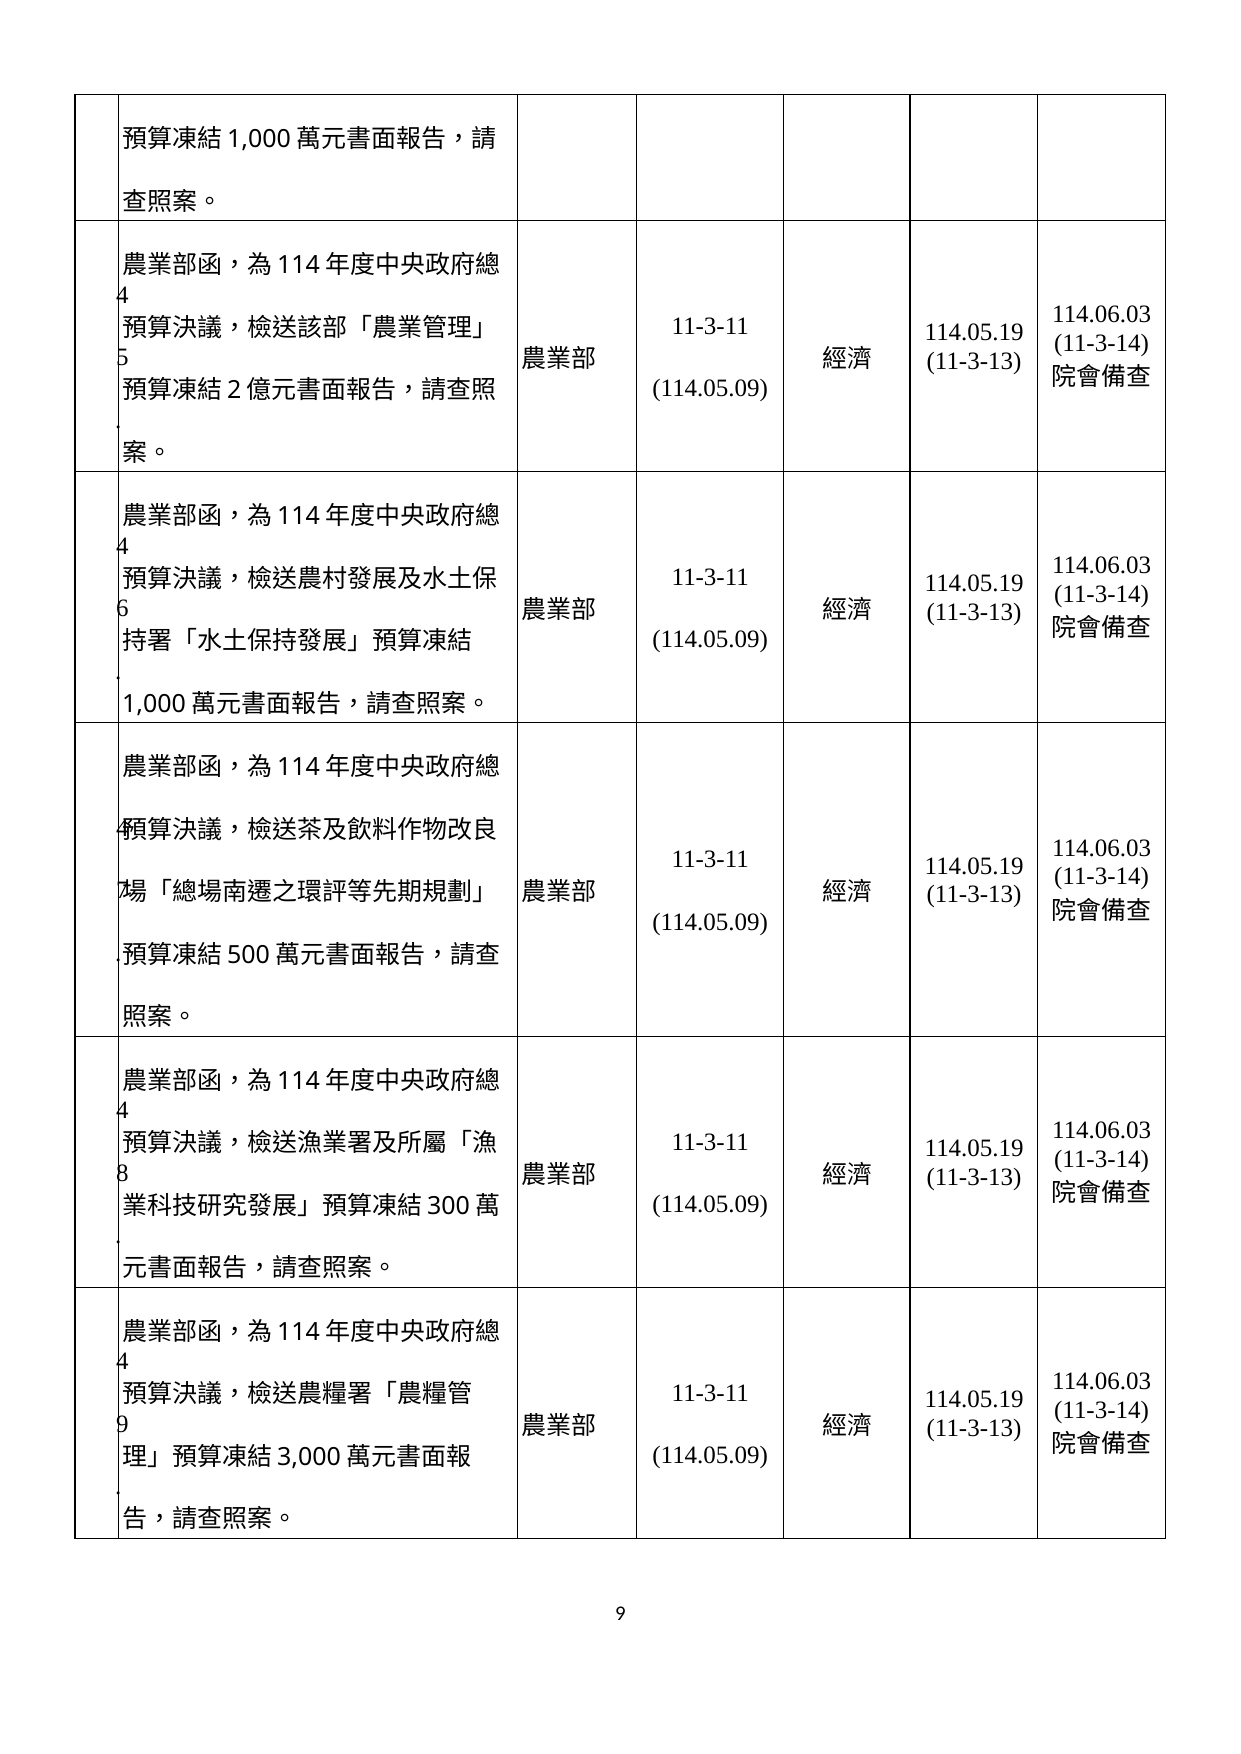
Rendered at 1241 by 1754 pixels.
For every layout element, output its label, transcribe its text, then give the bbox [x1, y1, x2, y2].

table_cell 11-3-11 (114.05.09) [637, 221, 783, 471]
table_cell 農業部函，為114年度中央政府總預算決議，檢送漁業署及所屬「漁業科技研究發展」預算凍結300萬元書面報告，請查照案。 [119, 1037, 517, 1287]
table_cell [76, 95, 118, 220]
table_cell [76, 723, 118, 1036]
table_cell 經濟 [784, 221, 909, 471]
table_cell 預算凍結1,000萬元書面報告，請查照案。 [119, 95, 517, 220]
table_cell 114.06.03 (11-3-14) 院會備查 [1038, 1288, 1165, 1538]
table_cell 114.06.03 (11-3-14) 院會備查 [1038, 1037, 1165, 1287]
table_cell 114.06.03 (11-3-14) 院會備查 [1038, 723, 1165, 1036]
table_cell 11-3-11 (114.05.09) [637, 1037, 783, 1287]
table_cell 114.05.19 (11-3-13) [911, 1288, 1037, 1538]
table_cell 114.05.19 (11-3-13) [911, 221, 1037, 471]
table_cell 農業部函，為114年度中央政府總預算決議，檢送農糧署「農糧管理」預算凍結3,000萬元書面報告，請查照案。 [119, 1288, 517, 1538]
table_cell 農業部 [518, 1037, 636, 1287]
table_cell 114.05.19 (11-3-13) [911, 1037, 1037, 1287]
table_cell 經濟 [784, 723, 909, 1036]
table_cell 經濟 [784, 1037, 909, 1287]
table_cell 114.06.03 (11-3-14) 院會備查 [1038, 221, 1165, 471]
table_cell 114.06.03 (11-3-14) 院會備查 [1038, 472, 1165, 722]
table_cell [76, 1288, 118, 1538]
table_cell 11-3-11 (114.05.09) [637, 723, 783, 1036]
table_cell [784, 95, 909, 220]
table_cell 114.05.19 (11-3-13) [911, 723, 1037, 1036]
table_cell 農業部 [518, 472, 636, 722]
table_cell 經濟 [784, 472, 909, 722]
table_cell 農業部 [518, 221, 636, 471]
table_cell [76, 1037, 118, 1287]
table_cell 農業部函，為114年度中央政府總預算決議，檢送農村發展及水土保持署「水土保持發展」預算凍結1,000萬元書面報告，請查照案。 [119, 472, 517, 722]
table_cell 114.05.19 (11-3-13) [911, 472, 1037, 722]
table_cell [637, 95, 783, 220]
table_cell 農業部 [518, 723, 636, 1036]
table_cell 農業部函，為114年度中央政府總預算決議，檢送茶及飲料作物改良場「總場南遷之環評等先期規劃」預算凍結500萬元書面報告，請查照案。 [119, 723, 517, 1036]
table_cell 11-3-11 (114.05.09) [637, 1288, 783, 1538]
table_cell [76, 472, 118, 722]
table_cell [911, 95, 1037, 220]
table_cell [518, 95, 636, 220]
table_cell 農業部函，為114年度中央政府總預算決議，檢送該部「農業管理」預算凍結2億元書面報告，請查照案。 [119, 221, 517, 471]
table_cell [76, 221, 118, 471]
table_cell [1038, 95, 1165, 220]
table_cell 經濟 [784, 1288, 909, 1538]
table_cell 11-3-11 (114.05.09) [637, 472, 783, 722]
table_cell 農業部 [518, 1288, 636, 1538]
